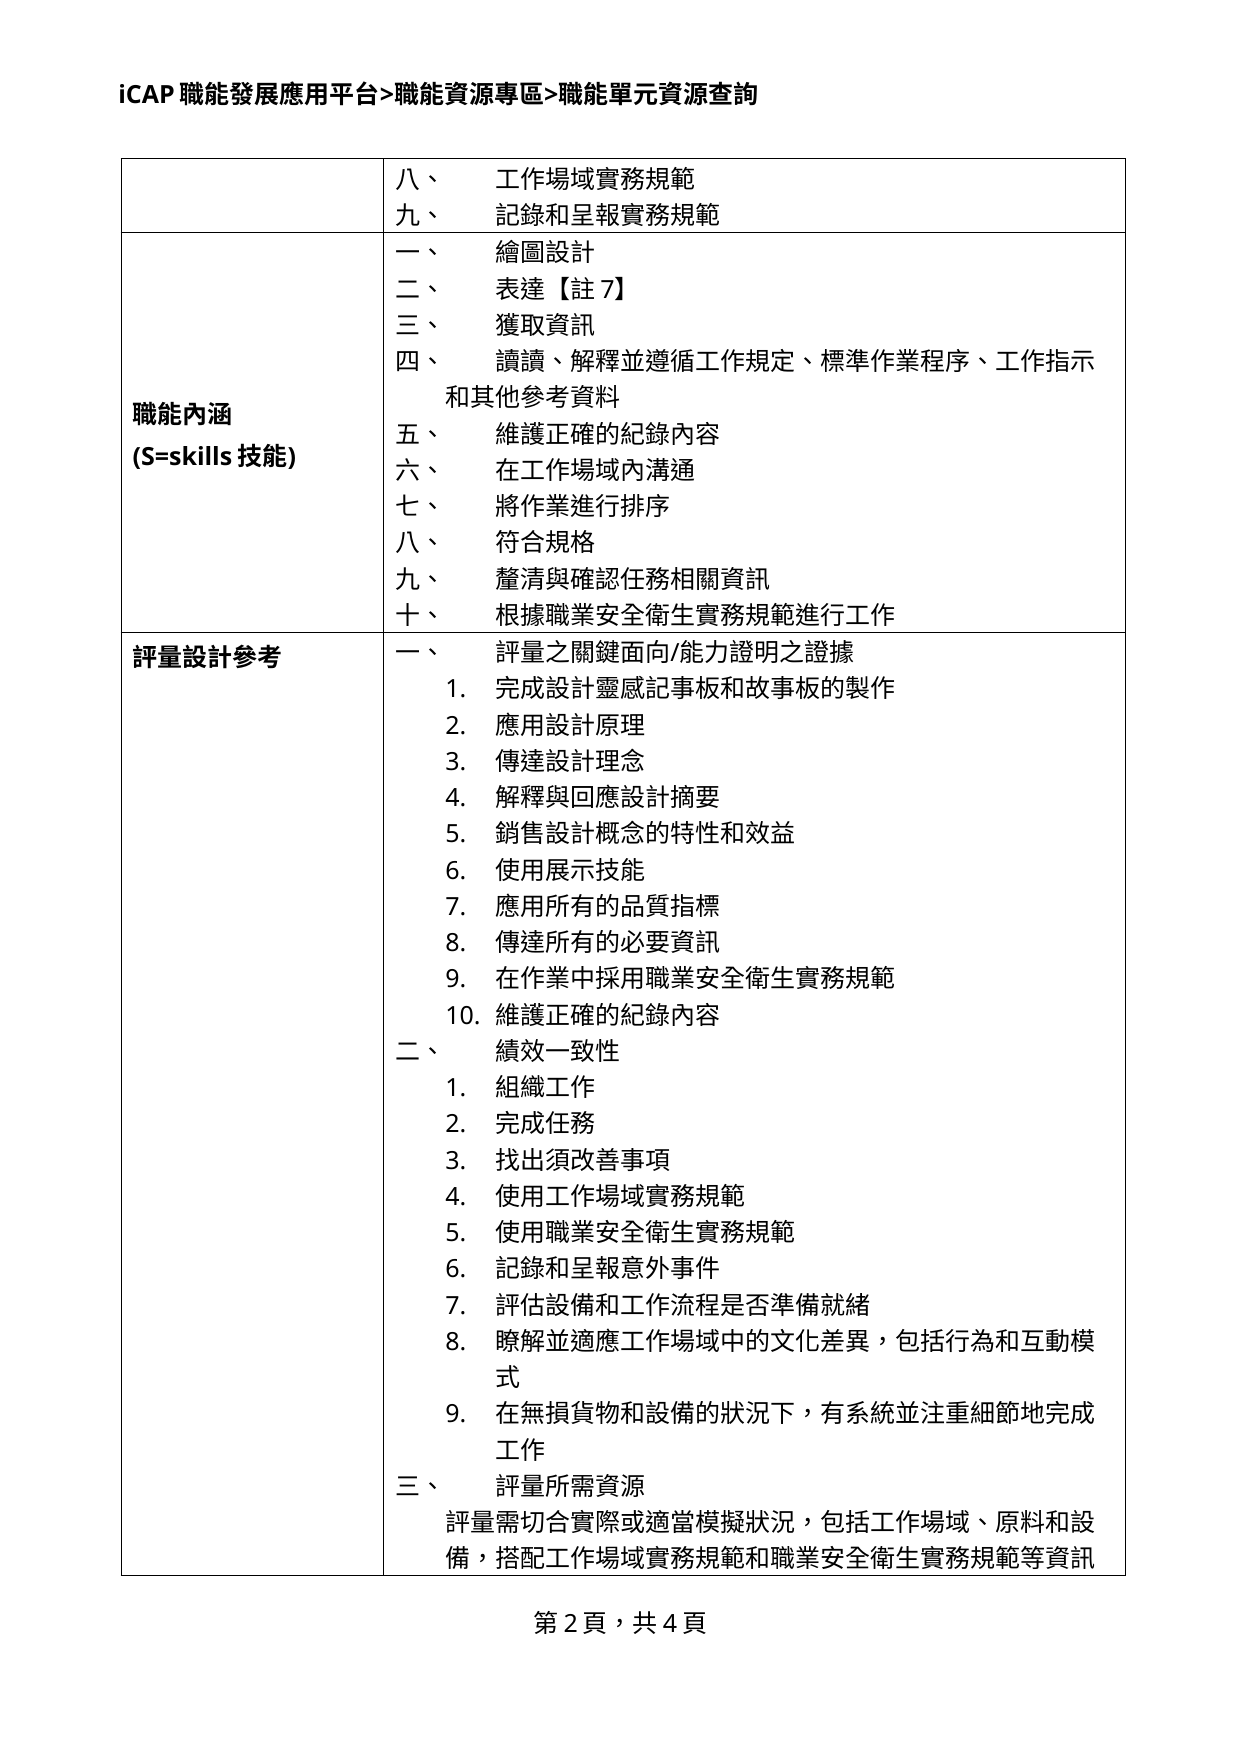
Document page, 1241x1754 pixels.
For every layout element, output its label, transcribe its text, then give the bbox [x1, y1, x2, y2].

table_cell [122, 159, 383, 232]
table_cell 評量之關鍵面向/能力證明之證據 完成設計靈感記事板和故事板的製作 應用設計原理 傳達設計理念 解釋與回應設計摘要 銷售設計概念的特性和效益 使用展示技能 應用所有的品質指標 傳達所有的必要資訊 在作業中採用職業安全衛生實務規範 維護正確的紀錄內容 績效一致性 組織工作 完成任務 找出須改善事項 使用工作場域實務規範 使用職業安全衛生實務規範 記錄和呈報意外事件 評估設備和工作流程是否準備就緒 瞭解並適應工作場域中的文化差異，包括行為和互動模式 在無損貨物和設備的狀況下，有系統並注重細節地完成工作 評量所需資源 評量需切合實際或適當模擬狀況，包括工作場域、原料和設備，搭配工作場域實務規範和職業安全衛生實務規範等資訊 評量所需情境 於實際工作中或適當的模擬環境內進行評量 評量輔助資訊 本單元可進行獨立評量或整合其他相關單元 [384, 633, 1125, 1575]
table_cell 職能內涵 (S=skills技能) [122, 233, 383, 632]
table_cell 評量設計參考 [122, 633, 383, 1575]
table_cell 設計原理和要素 纖維和布料 作業排序 客戶或目標族群的目標和期望 設計的特性與效益 職業安全衛生實務規範，包括危害識別與管理的方法 品質實務規範 工作場域實務規範 記錄和呈報實務規範 [384, 159, 1125, 232]
table_cell 繪圖設計 表達【註7】 獲取資訊 讀讀、解釋並遵循工作規定、標準作業程序、工作指示和其他參考資料 維護正確的紀錄內容 在工作場域內溝通 將作業進行排序 符合規格 釐清與確認任務相關資訊 根據職業安全衛生實務規範進行工作 [384, 233, 1125, 632]
